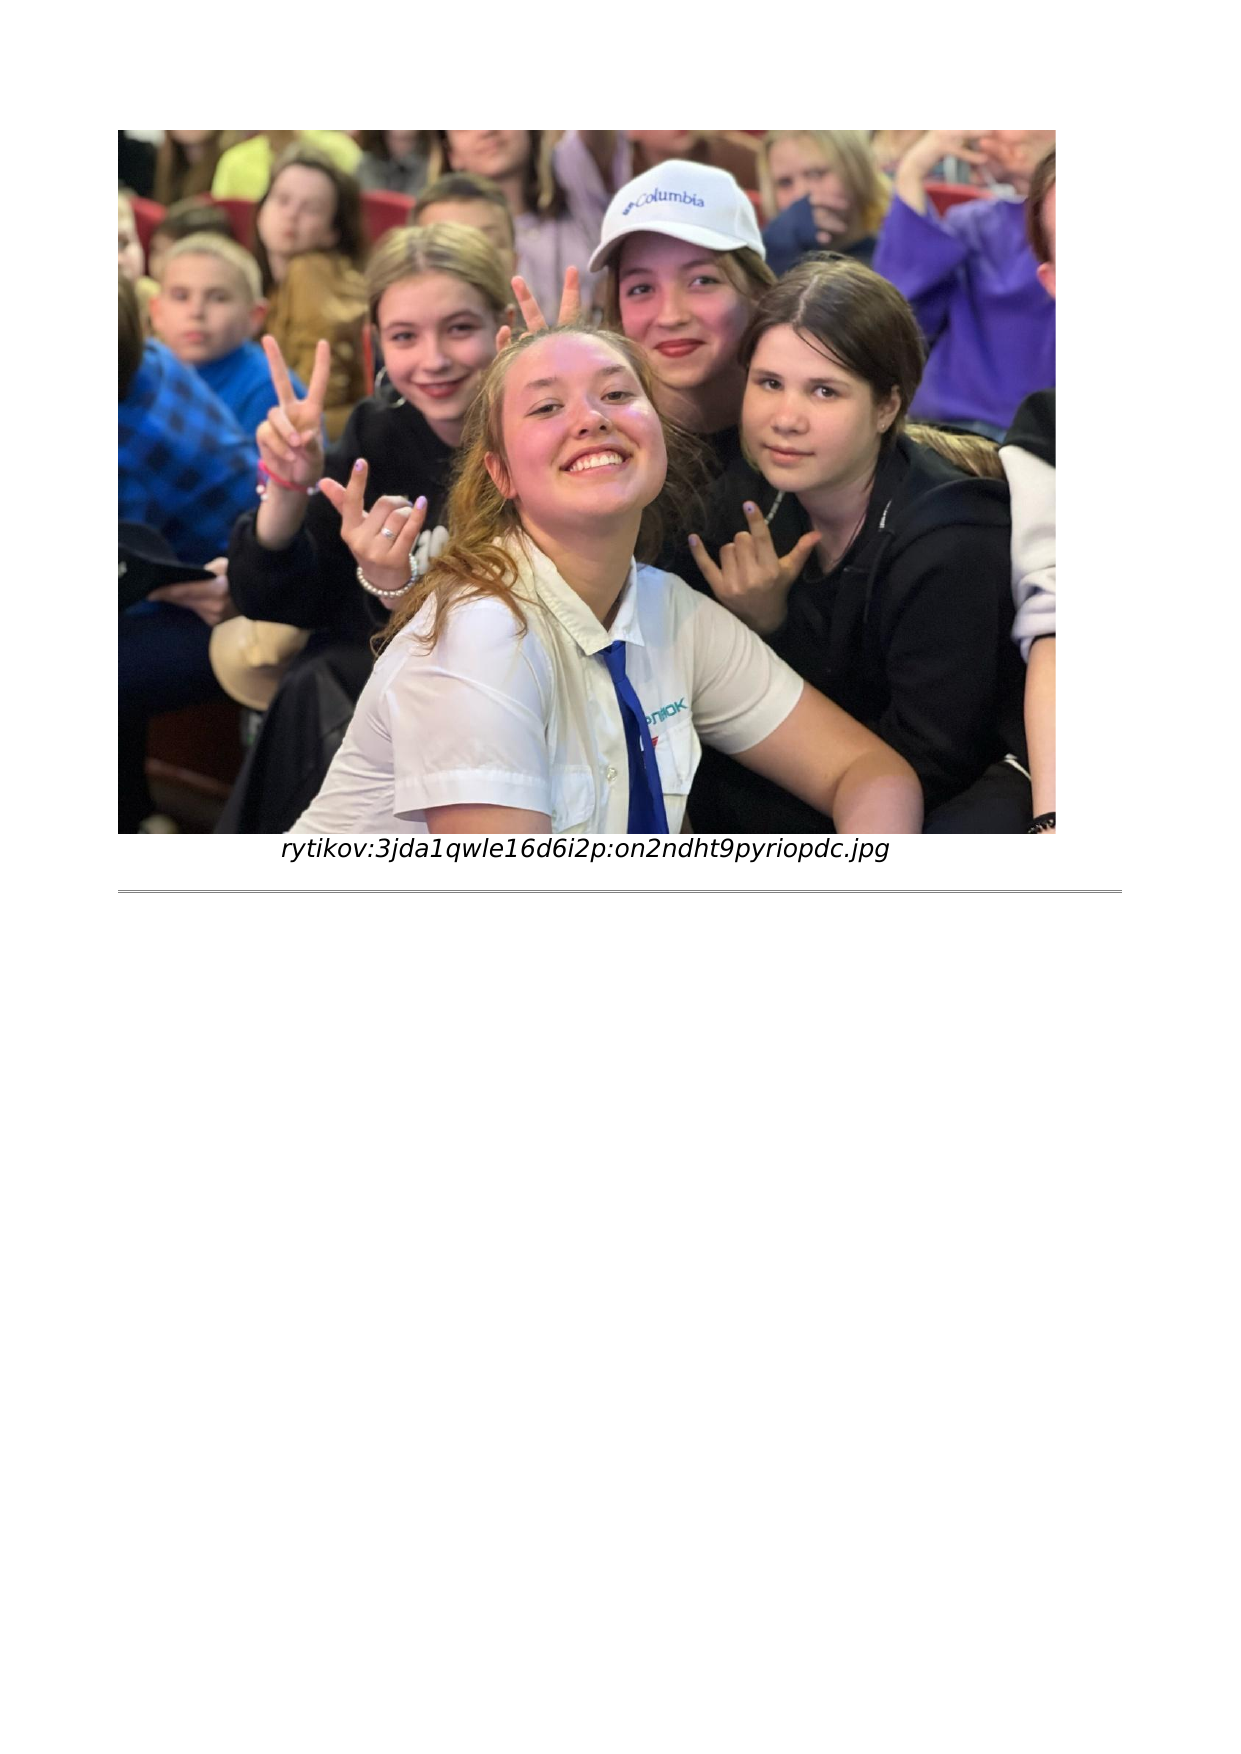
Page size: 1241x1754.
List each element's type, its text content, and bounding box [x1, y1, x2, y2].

text rytikov:3jda1qwle16d6i2p:on2ndht9pyriopdc.jpg [118, 834, 1056, 863]
picture [118, 130, 1056, 834]
